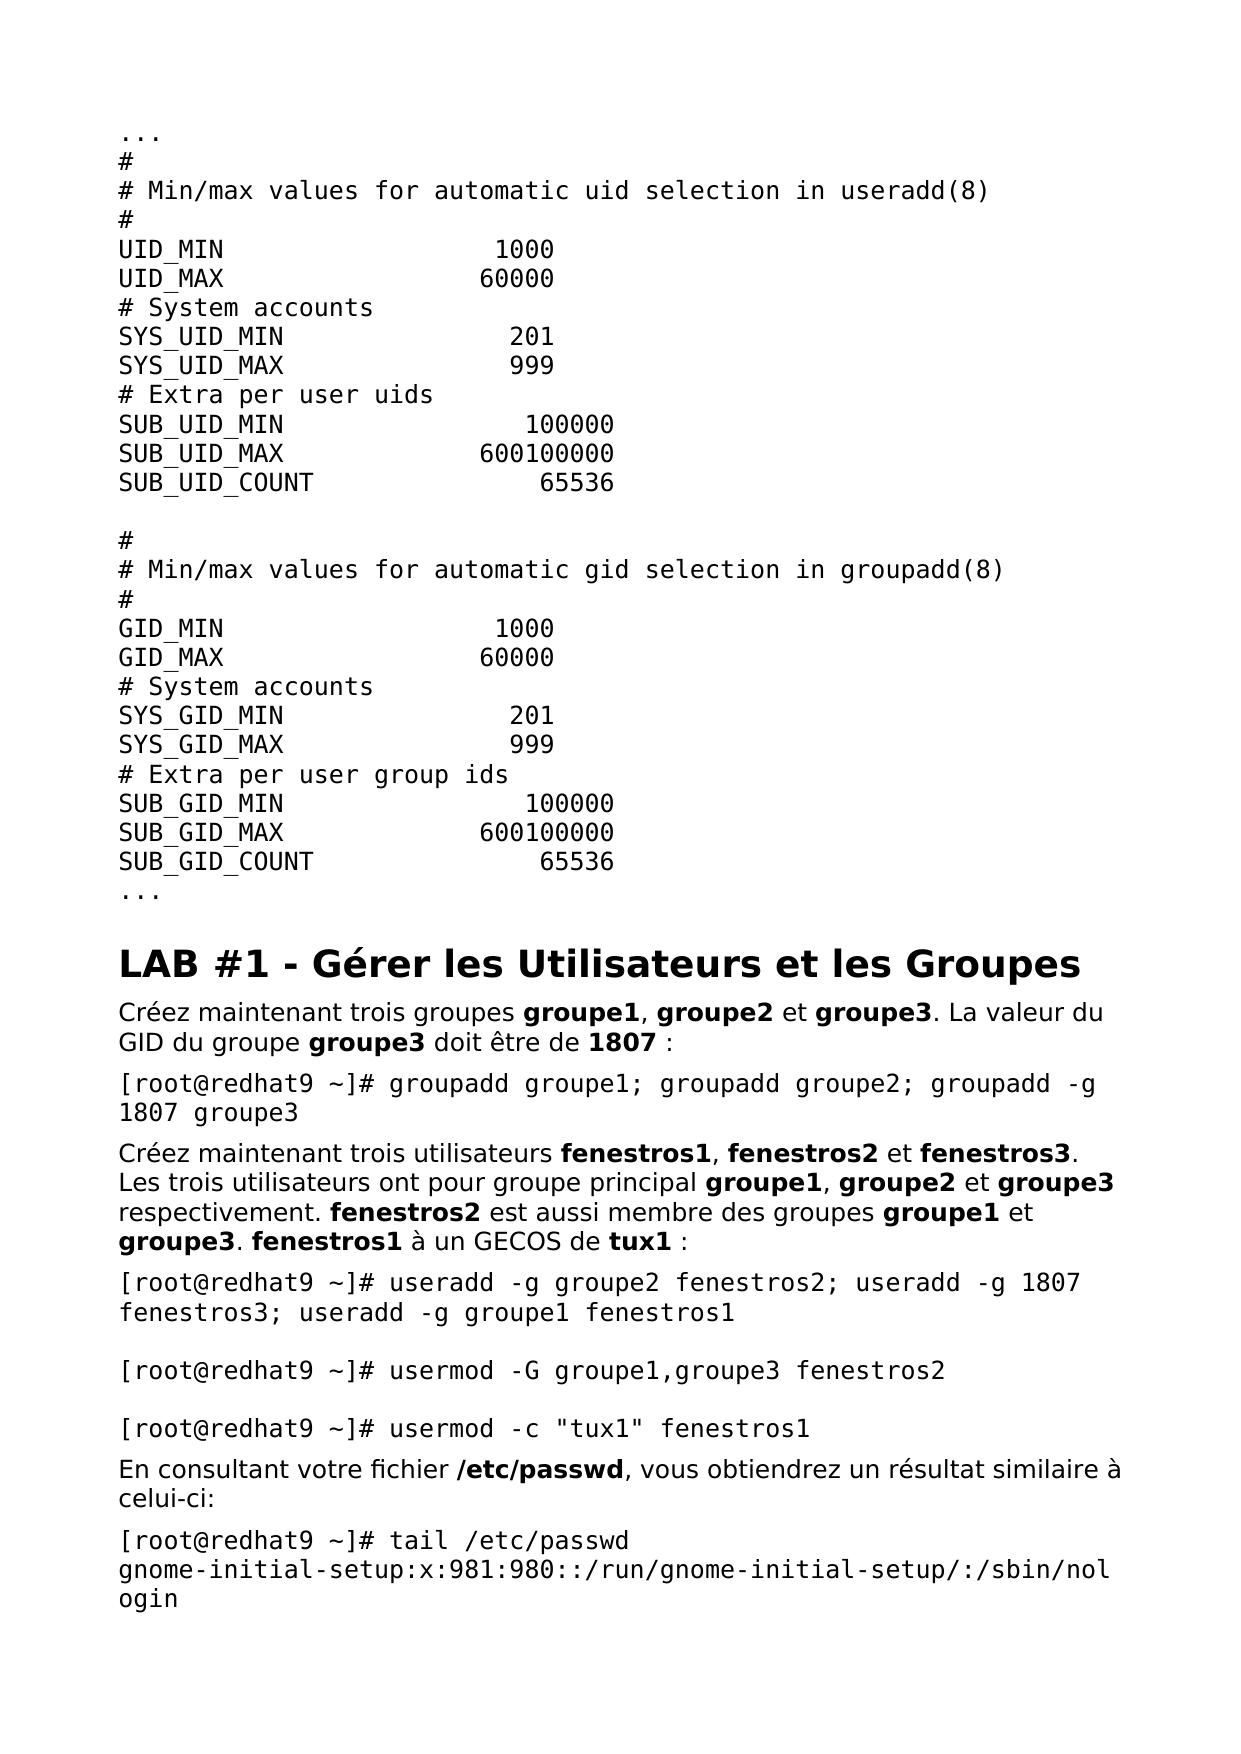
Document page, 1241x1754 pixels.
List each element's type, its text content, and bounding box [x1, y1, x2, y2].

text Créez maintenant trois utilisateurs fenestros1, fenestros2 et fenestros3. Les trois utilisateurs ont pour groupe principal groupe1, groupe2 et groupe3 respectivement. fenestros2 est aussi membre des groupes groupe1 et groupe3. fenestros1 à un GECOS de tux1 : [118, 1139, 1122, 1256]
text Créez maintenant trois groupes groupe1, groupe2 et groupe3. La valeur du GID du groupe groupe3 doit être de 1807 : [118, 998, 1122, 1057]
text [root@redhat9 ~]# groupadd groupe1; groupadd groupe2; groupadd -g 1807 groupe3 [118, 1069, 1122, 1128]
subtitle LAB #1 - Gérer les Utilisateurs et les Groupes [118, 942, 1122, 986]
text [root@redhat9 ~]# tail /etc/passwd gnome-initial-setup:x:981:980::/run/gnome-initial-setup/:/sbin/nologin [118, 1526, 1122, 1614]
text ... # # Min/max values for automatic uid selection in useradd(8) # UID_MIN 1000 UID_MAX 60000 # System accounts SYS_UID_MIN 201 SYS_UID_MAX 999 # Extra per user uids SUB_UID_MIN 100000 SUB_UID_MAX 600100000 SUB_UID_COUNT 65536 # # Min/max values for automatic gid selection in groupadd(8) # GID_MIN 1000 GID_MAX 60000 # System accounts SYS_GID_MIN 201 SYS_GID_MAX 999 # Extra per user group ids SUB_GID_MIN 100000 SUB_GID_MAX 600100000 SUB_GID_COUNT 65536 ... [118, 118, 1122, 906]
text [root@redhat9 ~]# useradd -g groupe2 fenestros2; useradd -g 1807 fenestros3; useradd -g groupe1 fenestros1 [root@redhat9 ~]# usermod -G groupe1,groupe3 fenestros2 [root@redhat9 ~]# usermod -c "tux1" fenestros1 [118, 1269, 1122, 1444]
text En consultant votre fichier /etc/passwd, vous obtiendrez un résultat similaire à celui-ci: [118, 1455, 1122, 1514]
